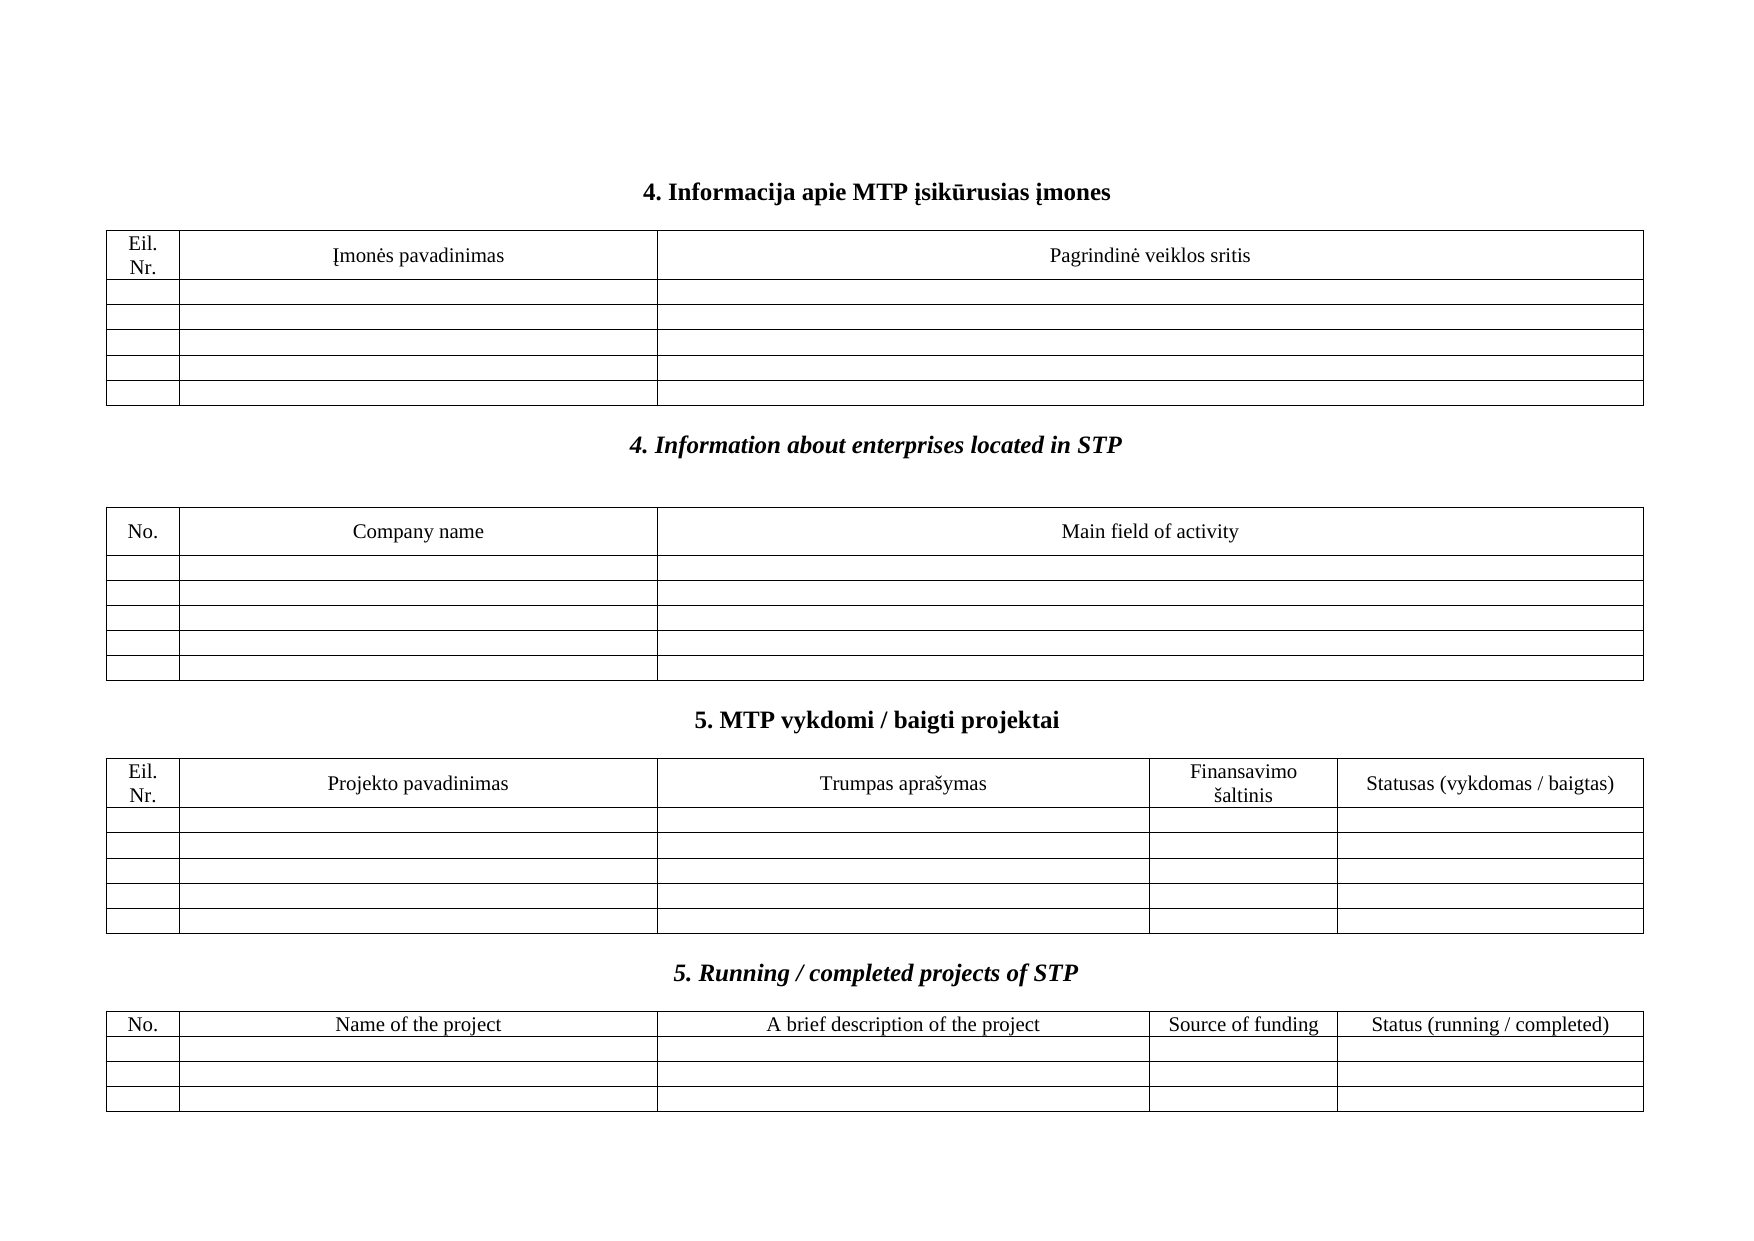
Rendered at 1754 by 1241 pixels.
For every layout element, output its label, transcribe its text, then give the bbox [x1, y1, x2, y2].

table_cell [658, 280, 1643, 304]
table_header Trumpas aprašymas [658, 759, 1149, 807]
table_cell [658, 1037, 1149, 1061]
table_cell [1150, 859, 1337, 882]
table_header Statusas (vykdomas / baigtas) [1338, 759, 1643, 807]
table_cell [180, 581, 657, 605]
table_cell [1338, 909, 1643, 933]
table_header Status (running / completed) [1338, 1012, 1643, 1036]
text 4. Informacija apie MTP įsikūrusias įmones [118, 177, 1636, 206]
table_header Projekto pavadinimas [180, 759, 657, 807]
table_header No. [107, 508, 179, 554]
table_cell [107, 606, 179, 630]
table_cell [180, 909, 657, 933]
table_cell [180, 656, 657, 680]
table_cell [658, 1062, 1149, 1086]
table_cell [1338, 884, 1643, 908]
table_cell [1150, 1037, 1337, 1061]
table_cell [1150, 1087, 1337, 1111]
table_cell [107, 1087, 179, 1111]
table_header Finansavimo šaltinis [1150, 759, 1337, 807]
table_cell [180, 280, 657, 304]
table_cell [658, 330, 1643, 354]
table_cell [1338, 808, 1643, 832]
table_cell [180, 833, 657, 857]
table_cell [180, 356, 657, 379]
table_cell [1150, 909, 1337, 933]
table_cell [658, 381, 1643, 405]
table_cell [180, 556, 657, 580]
table_cell [1338, 859, 1643, 882]
table_cell [107, 808, 179, 832]
table_cell [107, 884, 179, 908]
table_header Company name [180, 508, 657, 554]
table_cell [180, 631, 657, 655]
table_cell [107, 305, 179, 329]
table_cell [1150, 833, 1337, 857]
table_cell [1338, 1087, 1643, 1111]
table_cell [107, 581, 179, 605]
table_cell [658, 833, 1149, 857]
table_cell [658, 884, 1149, 908]
table_cell [107, 909, 179, 933]
table_cell [658, 356, 1643, 379]
text 5. MTP vykdomi / baigti projektai [118, 705, 1636, 734]
table_header Įmonės pavadinimas [180, 231, 657, 279]
table_cell [107, 1062, 179, 1086]
table_cell [658, 581, 1643, 605]
table_cell [658, 859, 1149, 882]
table_cell [1338, 1037, 1643, 1061]
table_cell [1338, 1062, 1643, 1086]
table_header Pagrindinė veiklos sritis [658, 231, 1643, 279]
table_header No. [107, 1012, 179, 1036]
text 5. Running / completed projects of STP [118, 958, 1636, 987]
table_cell [180, 606, 657, 630]
table_cell [180, 305, 657, 329]
table_cell [107, 631, 179, 655]
table_cell [107, 1037, 179, 1061]
table_cell [180, 381, 657, 405]
table_cell [107, 656, 179, 680]
table_header Eil. Nr. [107, 759, 179, 807]
table_cell [1150, 808, 1337, 832]
table_cell [180, 330, 657, 354]
table_header Eil. Nr. [107, 231, 179, 279]
table_cell [180, 1087, 657, 1111]
table_cell [107, 330, 179, 354]
table_cell [658, 631, 1643, 655]
table_cell [180, 808, 657, 832]
table_cell [658, 909, 1149, 933]
table_cell [1150, 884, 1337, 908]
table_cell [107, 356, 179, 379]
table_cell [658, 1087, 1149, 1111]
table_cell [180, 1037, 657, 1061]
table_header A brief description of the project [658, 1012, 1149, 1036]
table_cell [180, 859, 657, 882]
table_cell [180, 884, 657, 908]
table_cell [107, 556, 179, 580]
table_header Source of funding [1150, 1012, 1337, 1036]
table_cell [658, 808, 1149, 832]
table_cell [1338, 833, 1643, 857]
table_cell [658, 656, 1643, 680]
table_header Name of the project [180, 1012, 657, 1036]
table_cell [658, 305, 1643, 329]
table_cell [658, 556, 1643, 580]
table_cell [658, 606, 1643, 630]
table_cell [107, 859, 179, 882]
table_cell [180, 1062, 657, 1086]
table_cell [107, 280, 179, 304]
table_cell [107, 833, 179, 857]
table_cell [1150, 1062, 1337, 1086]
table_cell [107, 381, 179, 405]
text 4. Information about enterprises located in STP [118, 430, 1636, 458]
table_header Main field of activity [658, 508, 1643, 554]
